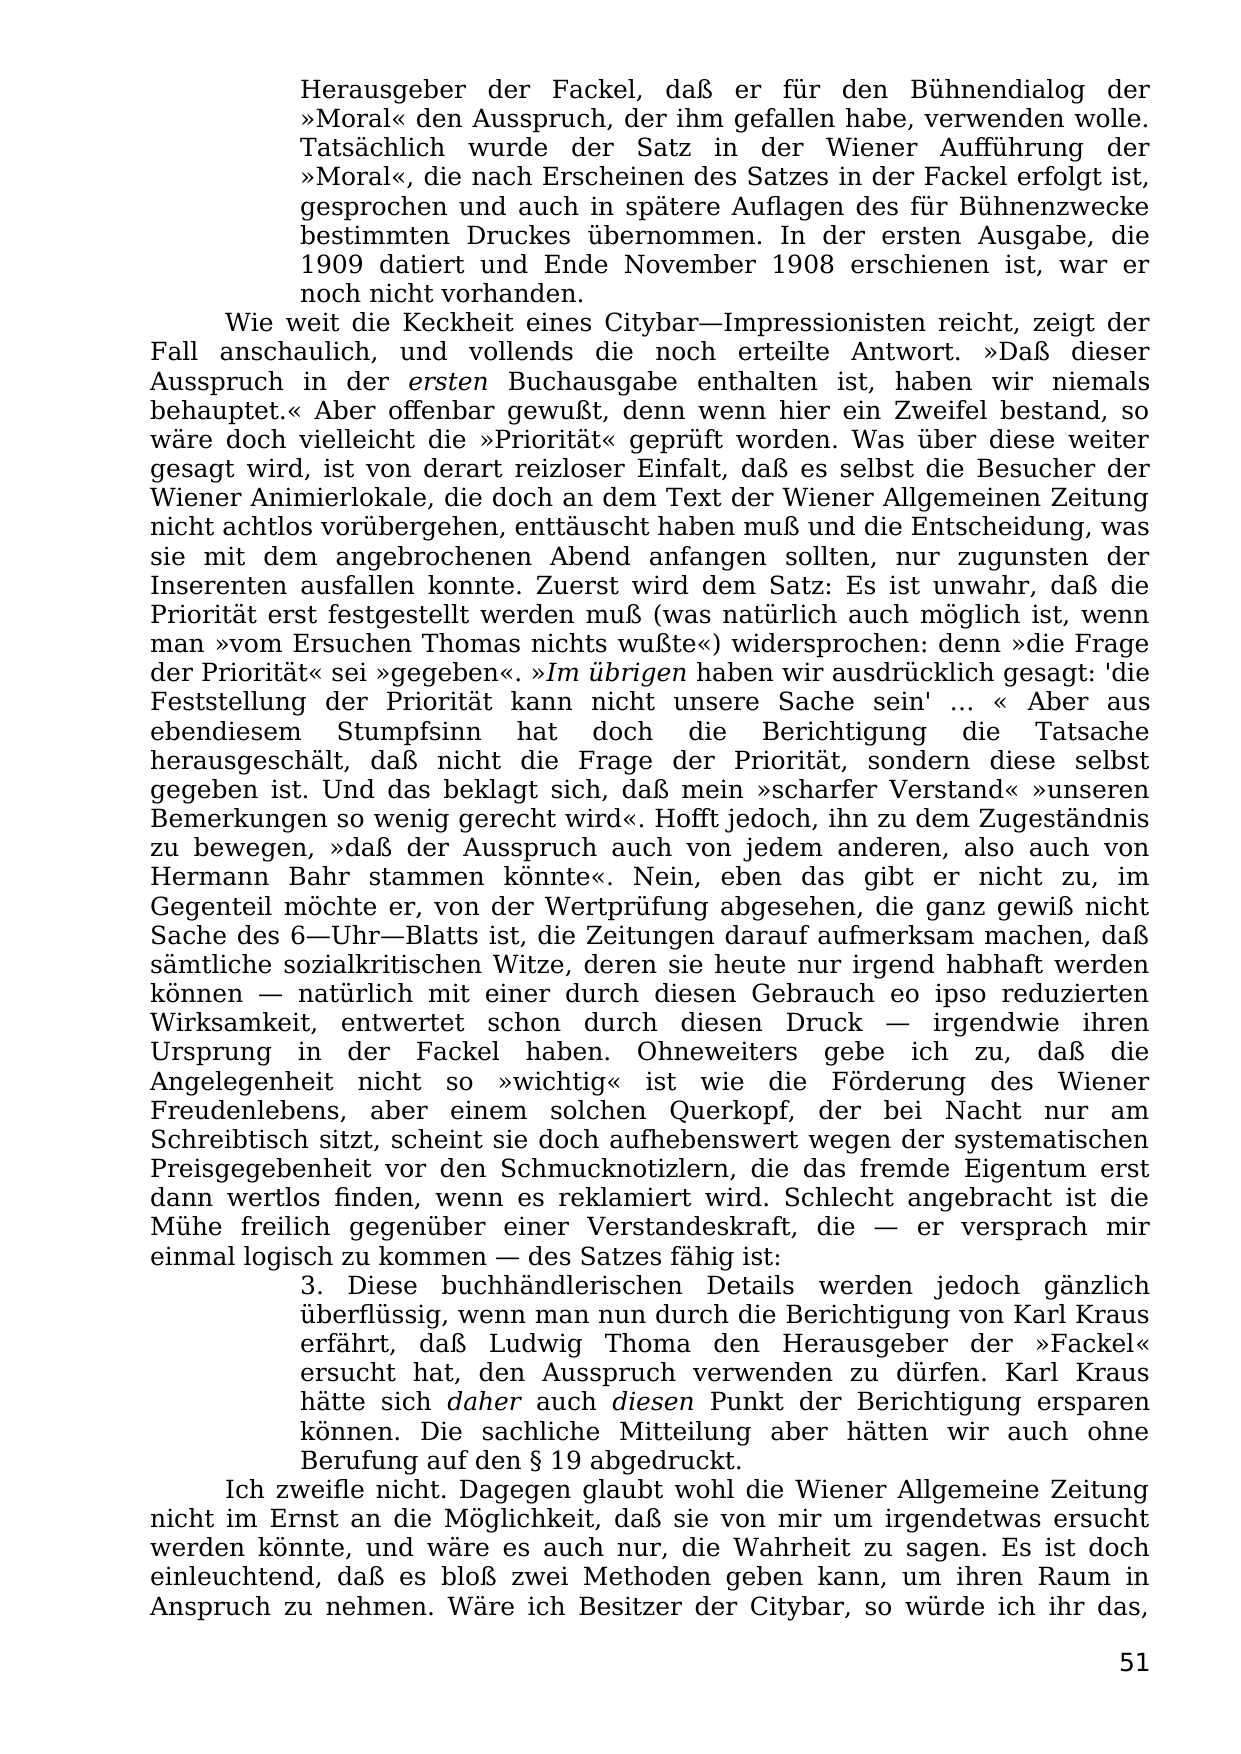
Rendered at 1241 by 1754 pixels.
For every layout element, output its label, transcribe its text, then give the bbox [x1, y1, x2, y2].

text 3. Diese buchhändlerischen Details werden jedoch gänzlich überflüssig, wenn man nun durch die Berichtigung von Karl Kraus erfährt, daß Ludwig Thoma den Herausgeber der »Fackel« ersucht hat, den Ausspruch verwenden zu dürfen. Karl Kraus hätte sich daher auch diesen Punkt der Berichtigung ersparen können. Die sachliche Mitteilung aber hätten wir auch ohne Berufung auf den § 19 abgedruckt. [300, 1271, 1151, 1475]
text Herausgeber der Fackel, daß er für den Bühnendialog der »Moral« den Ausspruch, der ihm gefallen habe, verwenden wolle. Tatsächlich wurde der Satz in der Wiener Aufführung der »Moral«, die nach Erscheinen des Satzes in der Fackel erfolgt ist, gesprochen und auch in spätere Auflagen des für Bühnenzwecke bestimmten Druckes übernommen. In der ersten Ausgabe, die 1909 datiert und Ende November 1908 erschienen ist, war er noch nicht vorhanden. [300, 75, 1151, 308]
text Wie weit die Keckheit eines Citybar—Impressionisten reicht, zeigt der Fall anschaulich, und vollends die noch erteilte Antwort. »Daß dieser Ausspruch in der ersten Buchausgabe enthalten ist, haben wir niemals behauptet.« Aber offenbar gewußt, denn wenn hier ein Zweifel bestand, so wäre doch vielleicht die »Priorität« geprüft worden. Was über diese weiter gesagt wird, ist von derart reizloser Einfalt, daß es selbst die Besucher der Wiener Animierlokale, die doch an dem Text der Wiener Allgemeinen Zeitung nicht achtlos vorübergehen, enttäuscht haben muß und die Entscheidung, was sie mit dem angebrochenen Abend anfangen sollten, nur zugunsten der Inserenten ausfallen konnte. Zuerst wird dem Satz: Es ist unwahr, daß die Priorität erst festgestellt werden muß (was natürlich auch möglich ist, wenn man »vom Ersuchen Thomas nichts wußte«) widersprochen: denn »die Frage der Priorität« sei »gegeben«. »Im übrigen haben wir ausdrücklich gesagt: 'die Feststellung der Priorität kann nicht unsere Sache sein' … « Aber aus ebendiesem Stumpfsinn hat doch die Berichtigung die Tatsache herausgeschält, daß nicht die Frage der Priorität, sondern diese selbst gegeben ist. Und das beklagt sich, daß mein »scharfer Verstand« »unseren Bemerkungen so wenig gerecht wird«. Hofft jedoch, ihn zu dem Zugeständnis zu bewegen, »daß der Ausspruch auch von jedem anderen, also auch von Hermann Bahr stammen könnte«. Nein, eben das gibt er nicht zu, im Gegenteil möchte er, von der Wertprüfung abgesehen, die ganz gewiß nicht Sache des 6—Uhr—Blatts ist, die Zeitungen darauf aufmerksam machen, daß sämtliche sozialkritischen Witze, deren sie heute nur irgend habhaft werden können — natürlich mit einer durch diesen Gebrauch eo ipso reduzierten Wirksamkeit, entwertet schon durch diesen Druck — irgendwie ihren Ursprung in der Fackel haben. Ohneweiters gebe ich zu, daß die Angelegenheit nicht so »wichtig« ist wie die Förderung des Wiener Freudenlebens, aber einem solchen Querkopf, der bei Nacht nur am Schreibtisch sitzt, scheint sie doch aufhebenswert wegen der systematischen Preisgegebenheit vor den Schmucknotizlern, die das fremde Eigentum erst dann wertlos finden, wenn es reklamiert wird. Schlecht angebracht ist die Mühe freilich gegenüber einer Verstandeskraft, die — er versprach mir einmal logisch zu kommen — des Satzes fähig ist: [150, 308, 1151, 1271]
text Ich zweifle nicht. Dagegen glaubt wohl die Wiener Allgemeine Zeitung nicht im Ernst an die Möglichkeit, daß sie von mir um irgendetwas ersucht werden könnte, und wäre es auch nur, die Wahrheit zu sagen. Es ist doch einleuchtend, daß es bloß zwei Methoden geben kann, um ihren Raum in Anspruch zu nehmen. Wäre ich Besitzer der Citybar, so würde ich ihr das, [150, 1475, 1151, 1621]
